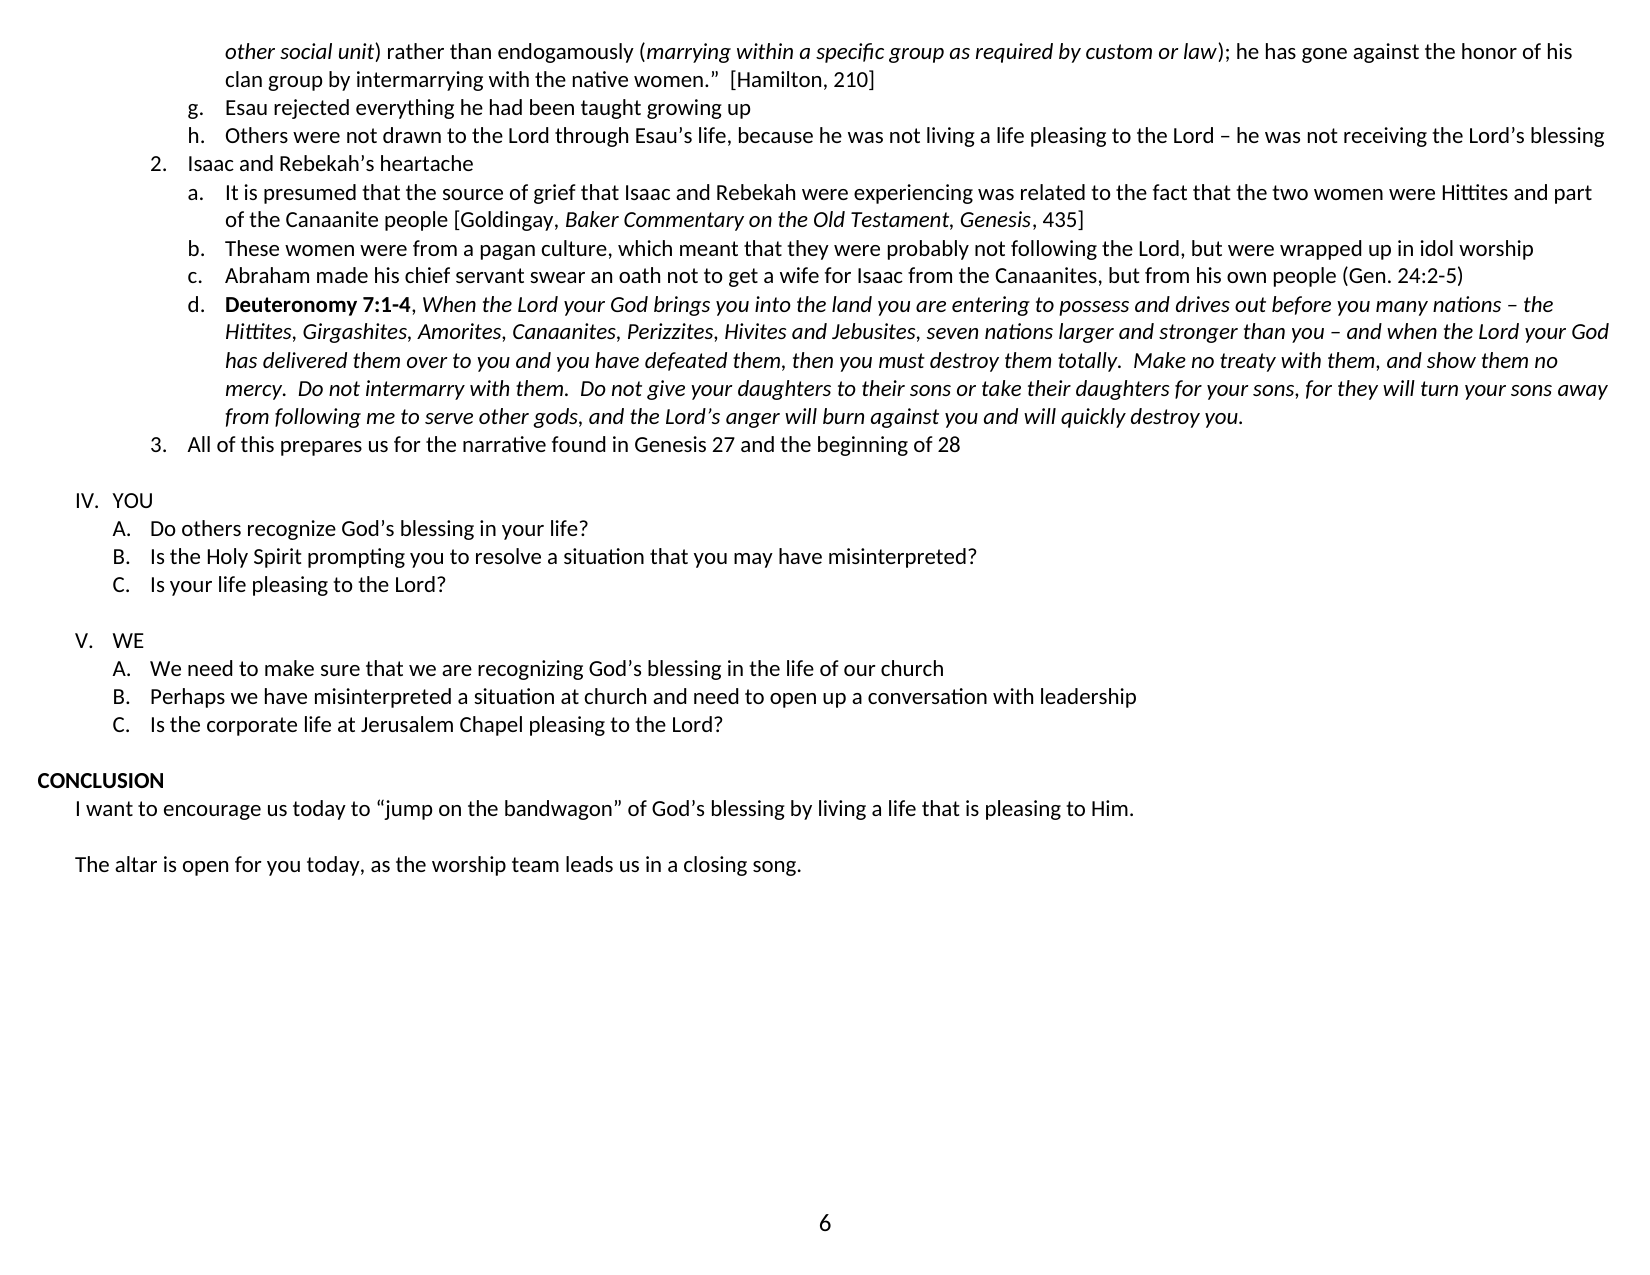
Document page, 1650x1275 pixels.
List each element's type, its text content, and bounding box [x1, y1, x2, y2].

list These women were from a pagan culture, which meant that they were probably not following the Lord, but were wrapped up in idol worship [187, 234, 1612, 262]
list We need to make sure that we are recognizing God’s blessing in the life of our church [112, 654, 1612, 682]
list other social unit) rather than endogamously (marrying within a specific group as required by custom or law); he has gone against the honor of his clan group by intermarrying with the native women.” [Hamilton, 210] [187, 37, 1612, 93]
list Perhaps we have misinterpreted a situation at church and need to open up a conversation with leadership [112, 682, 1612, 710]
text CONCLUSION [37, 766, 1612, 794]
list WE [75, 626, 1612, 654]
list Esau rejected everything he had been taught growing up [187, 93, 1612, 122]
list Abraham made his chief servant swear an oath not to get a wife for Isaac from the Canaanites, but from his own people (Gen. 24:2-5) [187, 262, 1612, 290]
list Others were not drawn to the Lord through Esau’s life, because he was not living a life pleasing to the Lord – he was not receiving the Lord’s blessing [187, 122, 1612, 149]
list Is the Holy Spirit prompting you to resolve a situation that you may have misinterpreted? [112, 542, 1612, 570]
text I want to encourage us today to “jump on the bandwagon” of God’s blessing by living a life that is pleasing to Him. [75, 794, 1612, 822]
list Deuteronomy 7:1-4, When the Lord your God brings you into the land you are entering to possess and drives out before you many nations – the Hittites, Girgashites, Amorites, Canaanites, Perizzites, Hivites and Jebusites, seven nations larger and stronger than you – and when the Lord your God has delivered them over to you and you have defeated them, then you must destroy them totally. Make no treaty with them, and show them no mercy. Do not intermarry with them. Do not give your daughters to their sons or take their daughters for your sons, for they will turn your sons away from following me to serve other gods, and the Lord’s anger will burn against you and will quickly destroy you. [187, 290, 1612, 430]
list YOU [75, 486, 1612, 514]
text The altar is open for you today, as the worship team leads us in a closing song. [75, 850, 1612, 878]
list Is your life pleasing to the Lord? [112, 570, 1612, 598]
list Isaac and Rebekah’s heartache [150, 149, 1612, 178]
list Do others recognize God’s blessing in your life? [112, 514, 1612, 542]
list Is the corporate life at Jerusalem Chapel pleasing to the Lord? [112, 710, 1612, 738]
list It is presumed that the source of grief that Isaac and Rebekah were experiencing was related to the fact that the two women were Hittites and part of the Canaanite people [Goldingay, Baker Commentary on the Old Testament, Genesis, 435] [187, 178, 1612, 234]
list All of this prepares us for the narrative found in Genesis 27 and the beginning of 28 [150, 430, 1612, 458]
